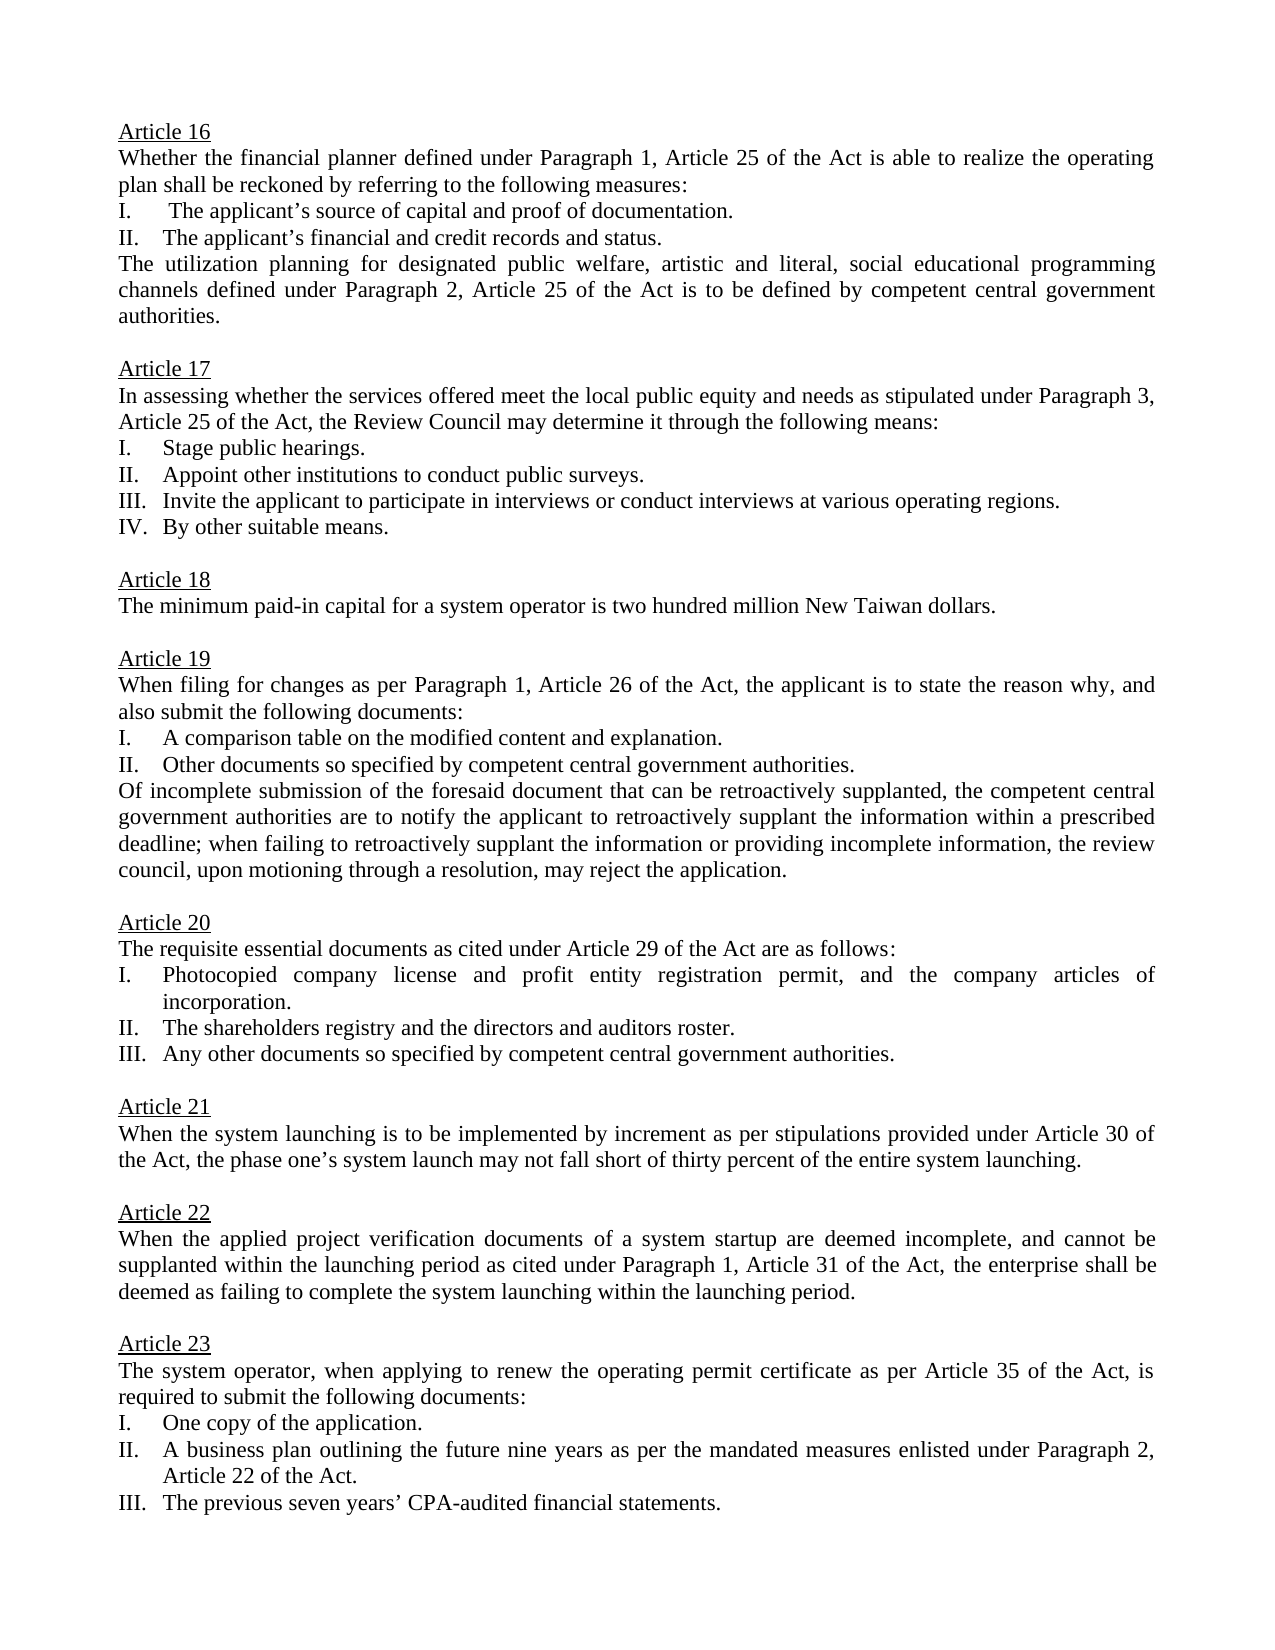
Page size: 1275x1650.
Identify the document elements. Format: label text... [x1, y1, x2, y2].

text Article 23 [118, 1330, 1157, 1357]
text The requisite essential documents as cited under Article 29 of the Act are as follows: [118, 935, 1157, 961]
text The system operator, when applying to renew the operating permit certificate as per Article 35 of the Act, is required to submit the following documents: [118, 1357, 1157, 1409]
text When filing for changes as per Paragraph 1, Article 26 of the Act, the applicant is to state the reason why, and also submit the following documents: [118, 672, 1157, 724]
list Photocopied company license and profit entity registration permit, and the company articles of incorporation. [118, 961, 1157, 1014]
text Of incomplete submission of the foresaid document that can be retroactively supplanted, the competent central government authorities are to notify the applicant to retroactively supplant the information within a prescribed deadline; when failing to retroactively supplant the information or providing incomplete information, the review council, upon motioning through a resolution, may reject the application. [118, 777, 1157, 882]
list Any other documents so specified by competent central government authorities. [118, 1041, 1157, 1067]
text Article 21 [118, 1093, 1157, 1119]
text Article 19 [118, 645, 1157, 672]
list By other suitable means. [118, 513, 1157, 540]
text The minimum paid-in capital for a system operator is two hundred million New Taiwan dollars. [118, 592, 1157, 619]
list Invite the applicant to participate in interviews or conduct interviews at various operating regions. [118, 487, 1157, 513]
list The previous seven years’ CPA-audited financial statements. [118, 1488, 1157, 1515]
text When the applied project verification documents of a system startup are deemed incomplete, and cannot be supplanted within the launching period as cited under Paragraph 1, Article 31 of the Act, the enterprise shall be deemed as failing to complete the system launching within the launching period. [118, 1225, 1157, 1304]
text Whether the financial planner defined under Paragraph 1, Article 25 of the Act is able to realize the operating plan shall be reckoned by referring to the following measures: [118, 144, 1157, 197]
text Article 17 [118, 355, 1157, 382]
list The shareholders registry and the directors and auditors roster. [118, 1014, 1157, 1041]
text Article 20 [118, 909, 1157, 935]
list Stage public hearings. [118, 434, 1157, 461]
text Article 22 [118, 1199, 1157, 1225]
text In assessing whether the services offered meet the local public equity and needs as stipulated under Paragraph 3, Article 25 of the Act, the Review Council may determine it through the following means: [118, 382, 1157, 434]
list One copy of the application. [118, 1409, 1157, 1436]
list Other documents so specified by competent central government authorities. [118, 751, 1157, 777]
text Article 16 [118, 118, 1157, 144]
text The utilization planning for designated public welfare, artistic and literal, social educational programming channels defined under Paragraph 2, Article 25 of the Act is to be defined by competent central government authorities. [118, 250, 1157, 329]
text Article 18 [118, 566, 1157, 592]
text When the system launching is to be implemented by increment as per stipulations provided under Article 30 of the Act, the phase one’s system launch may not fall short of thirty percent of the entire system launching. [118, 1119, 1157, 1172]
list A business plan outlining the future nine years as per the mandated measures enlisted under Paragraph 2, Article 22 of the Act. [118, 1436, 1157, 1488]
list The applicant’s source of capital and proof of documentation. [118, 197, 1157, 223]
list A comparison table on the modified content and explanation. [118, 724, 1157, 751]
list Appoint other institutions to conduct public surveys. [118, 461, 1157, 487]
list The applicant’s financial and credit records and status. [118, 223, 1157, 250]
